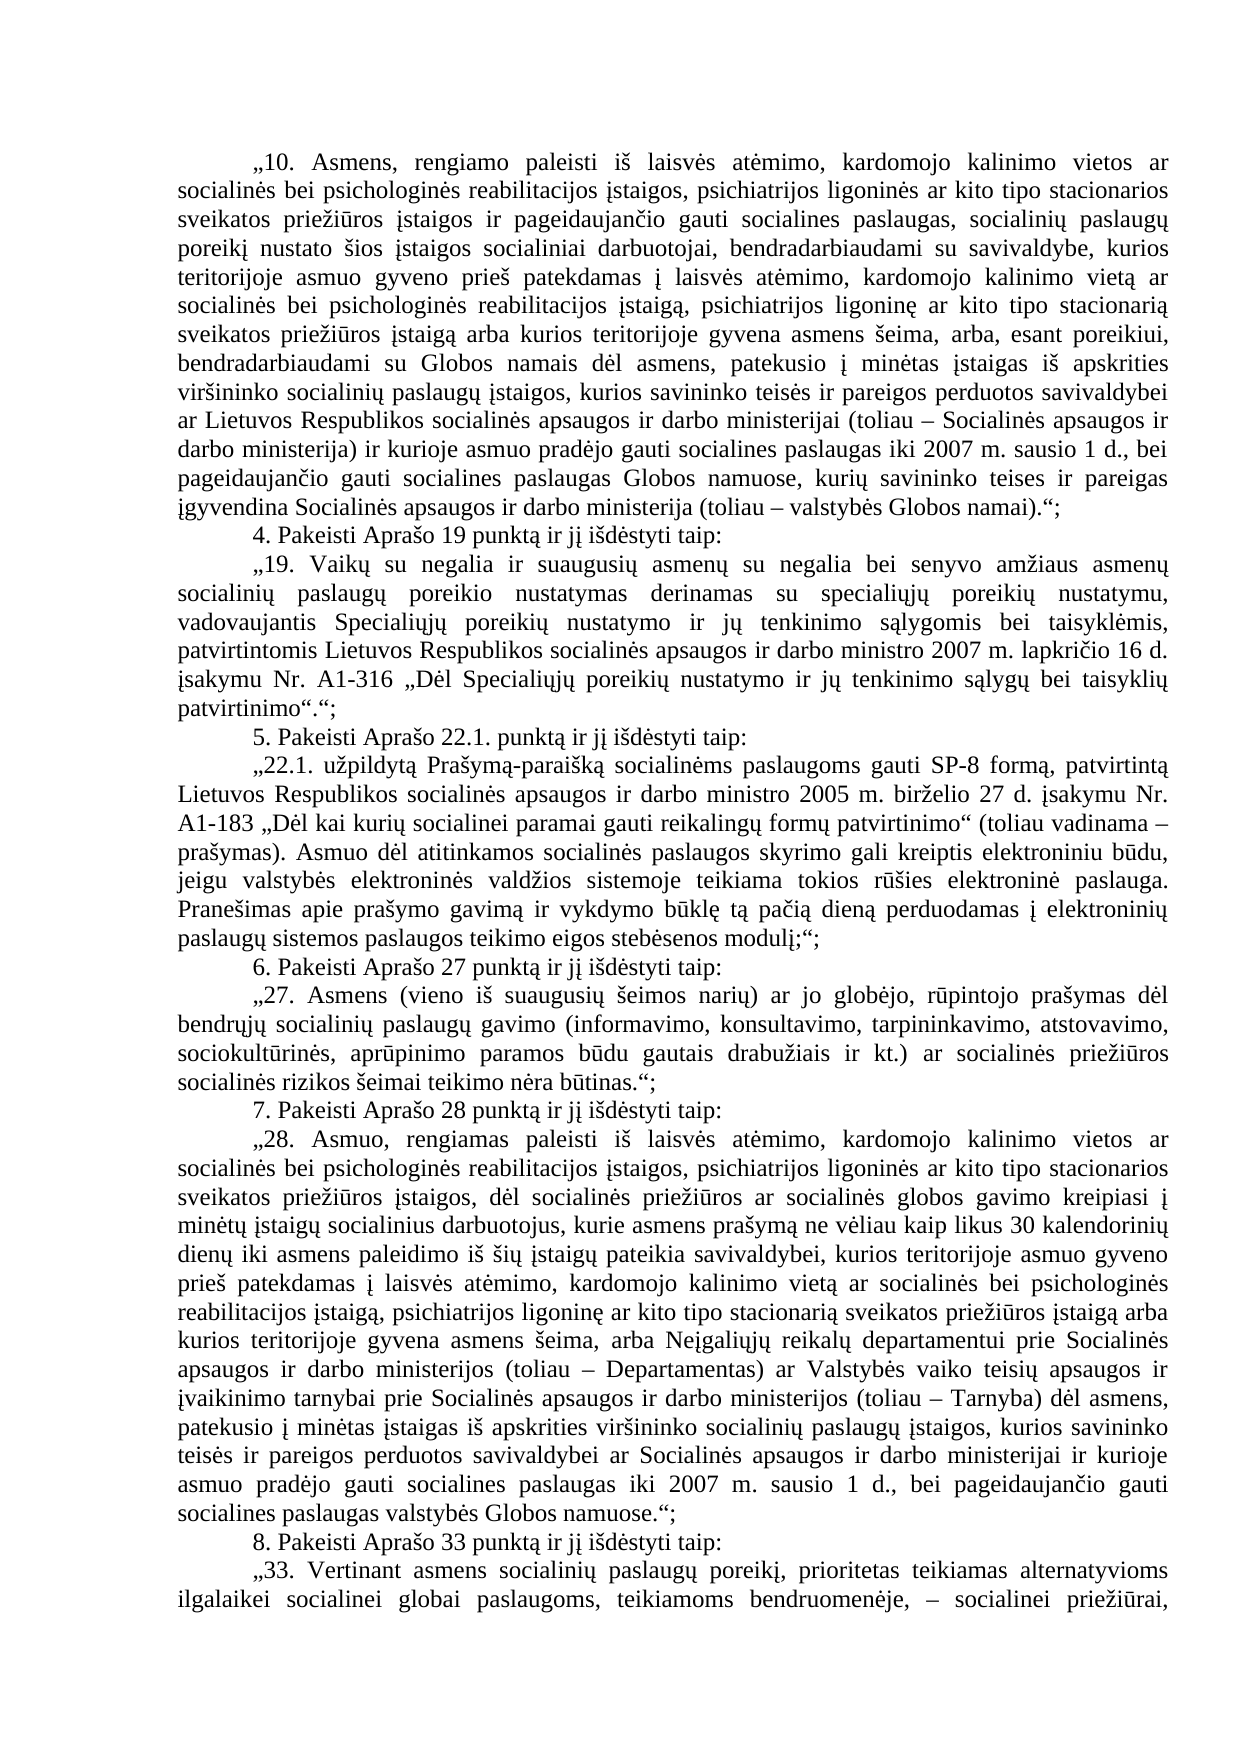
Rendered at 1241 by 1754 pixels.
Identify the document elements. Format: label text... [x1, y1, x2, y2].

text „33. Vertinant asmens socialinių paslaugų poreikį, prioritetas teikiamas alternatyvioms ilgalaikei socialinei globai paslaugoms, teikiamoms bendruomenėje, – socialinei priežiūrai, [177, 1556, 1169, 1613]
text „10. Asmens, rengiamo paleisti iš laisvės atėmimo, kardomojo kalinimo vietos ar socialinės bei psichologinės reabilitacijos įstaigos, psichiatrijos ligoninės ar kito tipo stacionarios sveikatos priežiūros įstaigos ir pageidaujančio gauti socialines paslaugas, socialinių paslaugų poreikį nustato šios įstaigos socialiniai darbuotojai, bendradarbiaudami su savivaldybe, kurios teritorijoje asmuo gyveno prieš patekdamas į laisvės atėmimo, kardomojo kalinimo vietą ar socialinės bei psichologinės reabilitacijos įstaigą, psichiatrijos ligoninę ar kito tipo stacionarią sveikatos priežiūros įstaigą arba kurios teritorijoje gyvena asmens šeima, arba, esant poreikiui, bendradarbiaudami su Globos namais dėl asmens, patekusio į minėtas įstaigas iš apskrities viršininko socialinių paslaugų įstaigos, kurios savininko teisės ir pareigos perduotos savivaldybei ar Lietuvos Respublikos socialinės apsaugos ir darbo ministerijai (toliau – Socialinės apsaugos ir darbo ministerija) ir kurioje asmuo pradėjo gauti socialines paslaugas iki 2007 m. sausio 1 d., bei pageidaujančio gauti socialines paslaugas Globos namuose, kurių savininko teises ir pareigas įgyvendina Socialinės apsaugos ir darbo ministerija (toliau – valstybės Globos namai).“; [177, 147, 1169, 521]
text „19. Vaikų su negalia ir suaugusių asmenų su negalia bei senyvo amžiaus asmenų socialinių paslaugų poreikio nustatymas derinamas su specialiųjų poreikių nustatymu, vadovaujantis Specialiųjų poreikių nustatymo ir jų tenkinimo sąlygomis bei taisyklėmis, patvirtintomis Lietuvos Respublikos socialinės apsaugos ir darbo ministro 2007 m. lapkričio 16 d. įsakymu Nr. A1-316 „Dėl Specialiųjų poreikių nustatymo ir jų tenkinimo sąlygų bei taisyklių patvirtinimo“.“; [177, 549, 1169, 722]
text „27. Asmens (vieno iš suaugusių šeimos narių) ar jo globėjo, rūpintojo prašymas dėl bendrųjų socialinių paslaugų gavimo (informavimo, konsultavimo, tarpininkavimo, atstovavimo, sociokultūrinės, aprūpinimo paramos būdu gautais drabužiais ir kt.) ar socialinės priežiūros socialinės rizikos šeimai teikimo nėra būtinas.“; [177, 981, 1169, 1096]
text „22.1. užpildytą Prašymą-paraišką socialinėms paslaugoms gauti SP-8 formą, patvirtintą Lietuvos Respublikos socialinės apsaugos ir darbo ministro 2005 m. birželio 27 d. įsakymu Nr. A1-183 „Dėl kai kurių socialinei paramai gauti reikalingų formų patvirtinimo“ (toliau vadinama – prašymas). Asmuo dėl atitinkamos socialinės paslaugos skyrimo gali kreiptis elektroniniu būdu, jeigu valstybės elektroninės valdžios sistemoje teikiama tokios rūšies elektroninė paslauga. Pranešimas apie prašymo gavimą ir vykdymo būklę tą pačią dieną perduodamas į elektroninių paslaugų sistemos paslaugos teikimo eigos stebėsenos modulį;“; [177, 751, 1169, 952]
text „28. Asmuo, rengiamas paleisti iš laisvės atėmimo, kardomojo kalinimo vietos ar socialinės bei psichologinės reabilitacijos įstaigos, psichiatrijos ligoninės ar kito tipo stacionarios sveikatos priežiūros įstaigos, dėl socialinės priežiūros ar socialinės globos gavimo kreipiasi į minėtų įstaigų socialinius darbuotojus, kurie asmens prašymą ne vėliau kaip likus 30 kalendorinių dienų iki asmens paleidimo iš šių įstaigų pateikia savivaldybei, kurios teritorijoje asmuo gyveno prieš patekdamas į laisvės atėmimo, kardomojo kalinimo vietą ar socialinės bei psichologinės reabilitacijos įstaigą, psichiatrijos ligoninę ar kito tipo stacionarią sveikatos priežiūros įstaigą arba kurios teritorijoje gyvena asmens šeima, arba Neįgaliųjų reikalų departamentui prie Socialinės apsaugos ir darbo ministerijos (toliau – Departamentas) ar Valstybės vaiko teisių apsaugos ir įvaikinimo tarnybai prie Socialinės apsaugos ir darbo ministerijos (toliau – Tarnyba) dėl asmens, patekusio į minėtas įstaigas iš apskrities viršininko socialinių paslaugų įstaigos, kurios savininko teisės ir pareigos perduotos savivaldybei ar Socialinės apsaugos ir darbo ministerijai ir kurioje asmuo pradėjo gauti socialines paslaugas iki 2007 m. sausio 1 d., bei pageidaujančio gauti socialines paslaugas valstybės Globos namuose.“; [177, 1124, 1169, 1527]
text 8. Pakeisti Aprašo 33 punktą ir jį išdėstyti taip: [177, 1527, 1169, 1556]
text 4. Pakeisti Aprašo 19 punktą ir jį išdėstyti taip: [177, 521, 1169, 549]
text 5. Pakeisti Aprašo 22.1. punktą ir jį išdėstyti taip: [177, 722, 1169, 751]
text 7. Pakeisti Aprašo 28 punktą ir jį išdėstyti taip: [177, 1096, 1169, 1124]
text 6. Pakeisti Aprašo 27 punktą ir jį išdėstyti taip: [177, 952, 1169, 981]
